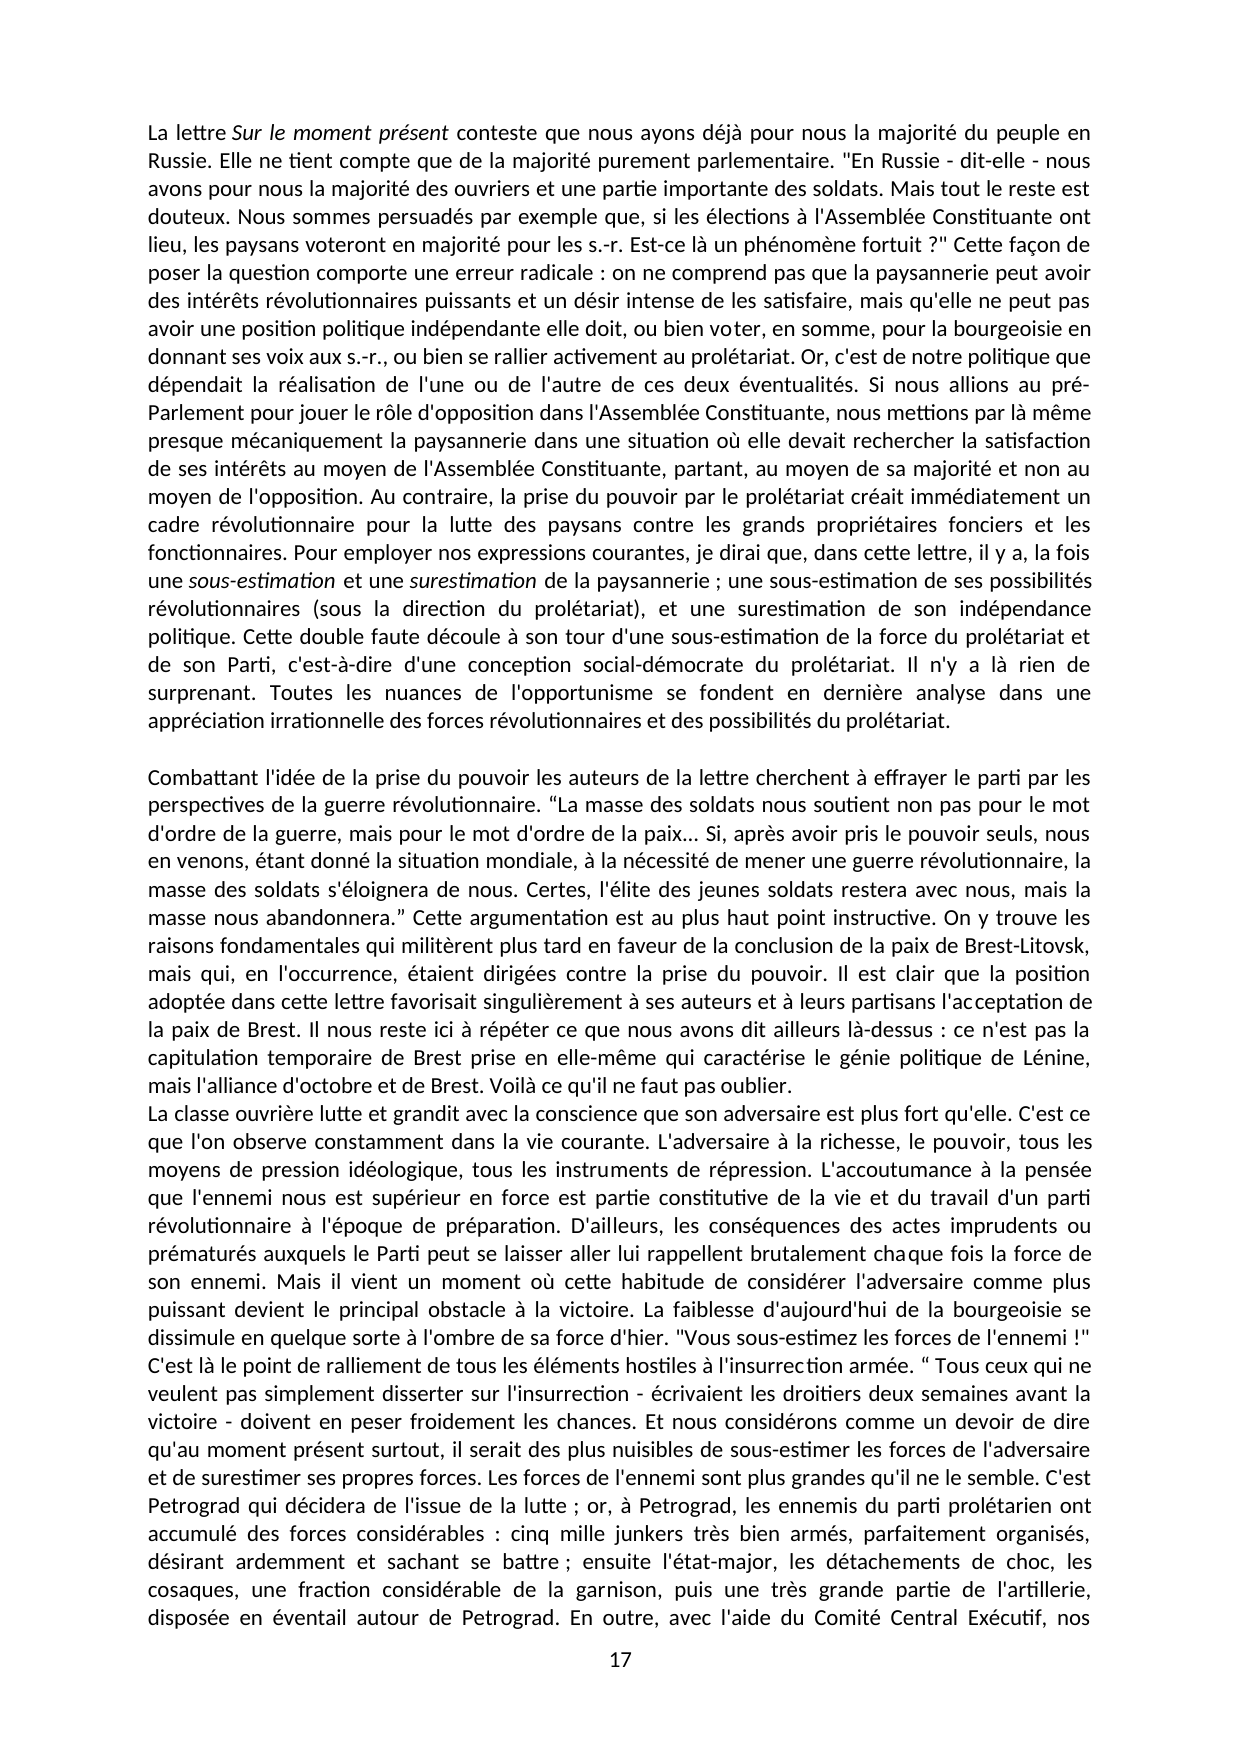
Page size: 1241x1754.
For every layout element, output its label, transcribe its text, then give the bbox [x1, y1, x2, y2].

text Combattant l'idée de la prise du pouvoir les auteurs de la lettre cherchent à effrayer le parti par les perspectives de la guerre révolutionnaire. “La masse des soldats nous soutient non pas pour le mot d'ordre de la guerre, mais pour le mot d'ordre de la paix... Si, après avoir pris le pouvoir seuls, nous en venons, étant donné la situation mondiale, à la nécessité de mener une guerre révolutionnaire, la masse des soldats s'éloignera de nous. Certes, l'élite des jeunes soldats restera avec nous, mais la masse nous abandonnera.” Cette argumentation est au plus haut point instructive. On y trouve les raisons fondamentales qui militèrent plus tard en faveur de la conclusion de la paix de Brest-Litovsk, mais qui, en l'occurrence, étaient dirigées contre la prise du pouvoir. Il est clair que la position adoptée dans cette lettre favorisait singulièrement à ses auteurs et à leurs partisans l'ac­ceptation de la paix de Brest. Il nous reste ici à répéter ce que nous avons dit ailleurs là-dessus : ce n'est pas la capitulation temporaire de Brest prise en elle-même qui caractérise le génie politique de Lénine, mais l'alliance d'octobre et de Brest. Voilà ce qu'il ne faut pas oublier. [148, 763, 1093, 1099]
text La lettre Sur le moment présent conteste que nous ayons déjà pour nous la majorité du peuple en Russie. Elle ne tient compte que de la majorité purement parlementaire. "En Russie - dit-elle - nous avons pour nous la majorité des ouvriers et une partie importante des soldats. Mais tout le reste est douteux. Nous som­mes persuadés par exemple que, si les élections à l'Assemblée Constituante ont lieu, les paysans voteront en majorité pour les s.-r. Est-ce là un phénomène fortuit ?" Cette façon de poser la question comporte une erreur radicale : on ne comprend pas que la paysannerie peut avoir des intérêts révolutionnaires puissants et un désir intense de les satisfaire, mais qu'elle ne peut pas avoir une position politique indépendante elle doit, ou bien vo­ter, en somme, pour la bourgeoisie en donnant ses voix aux s.-r., ou bien se rallier activement au prolétariat. Or, c'est de notre politique que dépendait la réalisation de l'une ou de l'autre de ces deux éventualités. Si nous allions au pré-Parlement pour jouer le rôle d'opposition dans l'Assemblée Constituante, nous mettions par là même presque mécaniquement la paysannerie dans une situation où elle devait rechercher la satisfaction de ses intérêts au moyen de l'Assemblée Constituante, partant, au moyen de sa majorité et non au moyen de l'opposition. Au con­traire, la prise du pouvoir par le prolétariat créait immédiatement un cadre révolutionnaire pour la lutte des paysans contre les grands propriétaires fonciers et les fonctionnaires. Pour employer nos expressions courantes, je dirai que, dans cette lettre, il y a, la fois une sous-estimation et une surestimation de la paysan­nerie ; une sous-estimation de ses possibilités révolutionnaires (sous la direction du prolétariat), et une surestimation de son indépendance politique. Cette double faute découle à son tour d'une sous-estimation de la force du prolétariat et de son Parti, c'est-à-dire d'une conception social-démocrate du prolétariat. Il n'y a là rien de surprenant. Toutes les nuances de l'opportunisme se fondent en dernière analyse dans une appréciation irrationnelle des forces révolutionnaires et des possibilités du prolétariat. [148, 118, 1093, 734]
text La classe ouvrière lutte et grandit avec la conscience que son adversaire est plus fort qu'elle. C'est ce que l'on observe cons­tamment dans la vie courante. L'adversaire à la richesse, le pou­voir, tous les moyens de pression idéologique, tous les instru­ments de répression. L'accoutumance à la pensée que l'ennemi nous est supérieur en force est partie constitutive de la vie et du travail d'un parti révolutionnaire à l'époque de préparation. D'ail­leurs, les conséquences des actes imprudents ou prématurés aux­quels le Parti peut se laisser aller lui rappellent brutalement cha­que fois la force de son ennemi. Mais il vient un moment où cette habitude de considérer l'adversaire comme plus puissant devient le principal obstacle à la victoire. La faiblesse d'aujourd'hui de la bourgeoisie se dissimule en quelque sorte à l'ombre de sa force d'hier. "Vous sous-estimez les forces de l'ennemi !" C'est là le point de ralliement de tous les éléments hostiles à l'insurrec­tion armée. “ Tous ceux qui ne veulent pas simplement disserter sur l'insurrection - écrivaient les droitiers deux semaines avant la victoire - doivent en peser froidement les chances. Et nous considérons comme un devoir de dire qu'au moment présent surtout, il serait des plus nuisibles de sous-estimer les forces de l'adversaire et de surestimer ses propres forces. Les forces de l'ennemi sont plus grandes qu'il ne le semble. C'est Petrograd qui décidera de l'issue de la lutte ; or, à Petrograd, les ennemis du parti prolétarien ont accumulé des forces considérables : cinq mille junkers très bien armés, parfaitement organisés, désirant ardemment et sachant se battre ; ensuite l'état-major, les détache­ments de choc, les cosaques, une fraction considérable de la gar­nison, puis une très grande partie de l'artillerie, disposée en éventail autour de Petrograd. En outre, avec l'aide du Comité Central Exécutif, nos [148, 1099, 1093, 1631]
